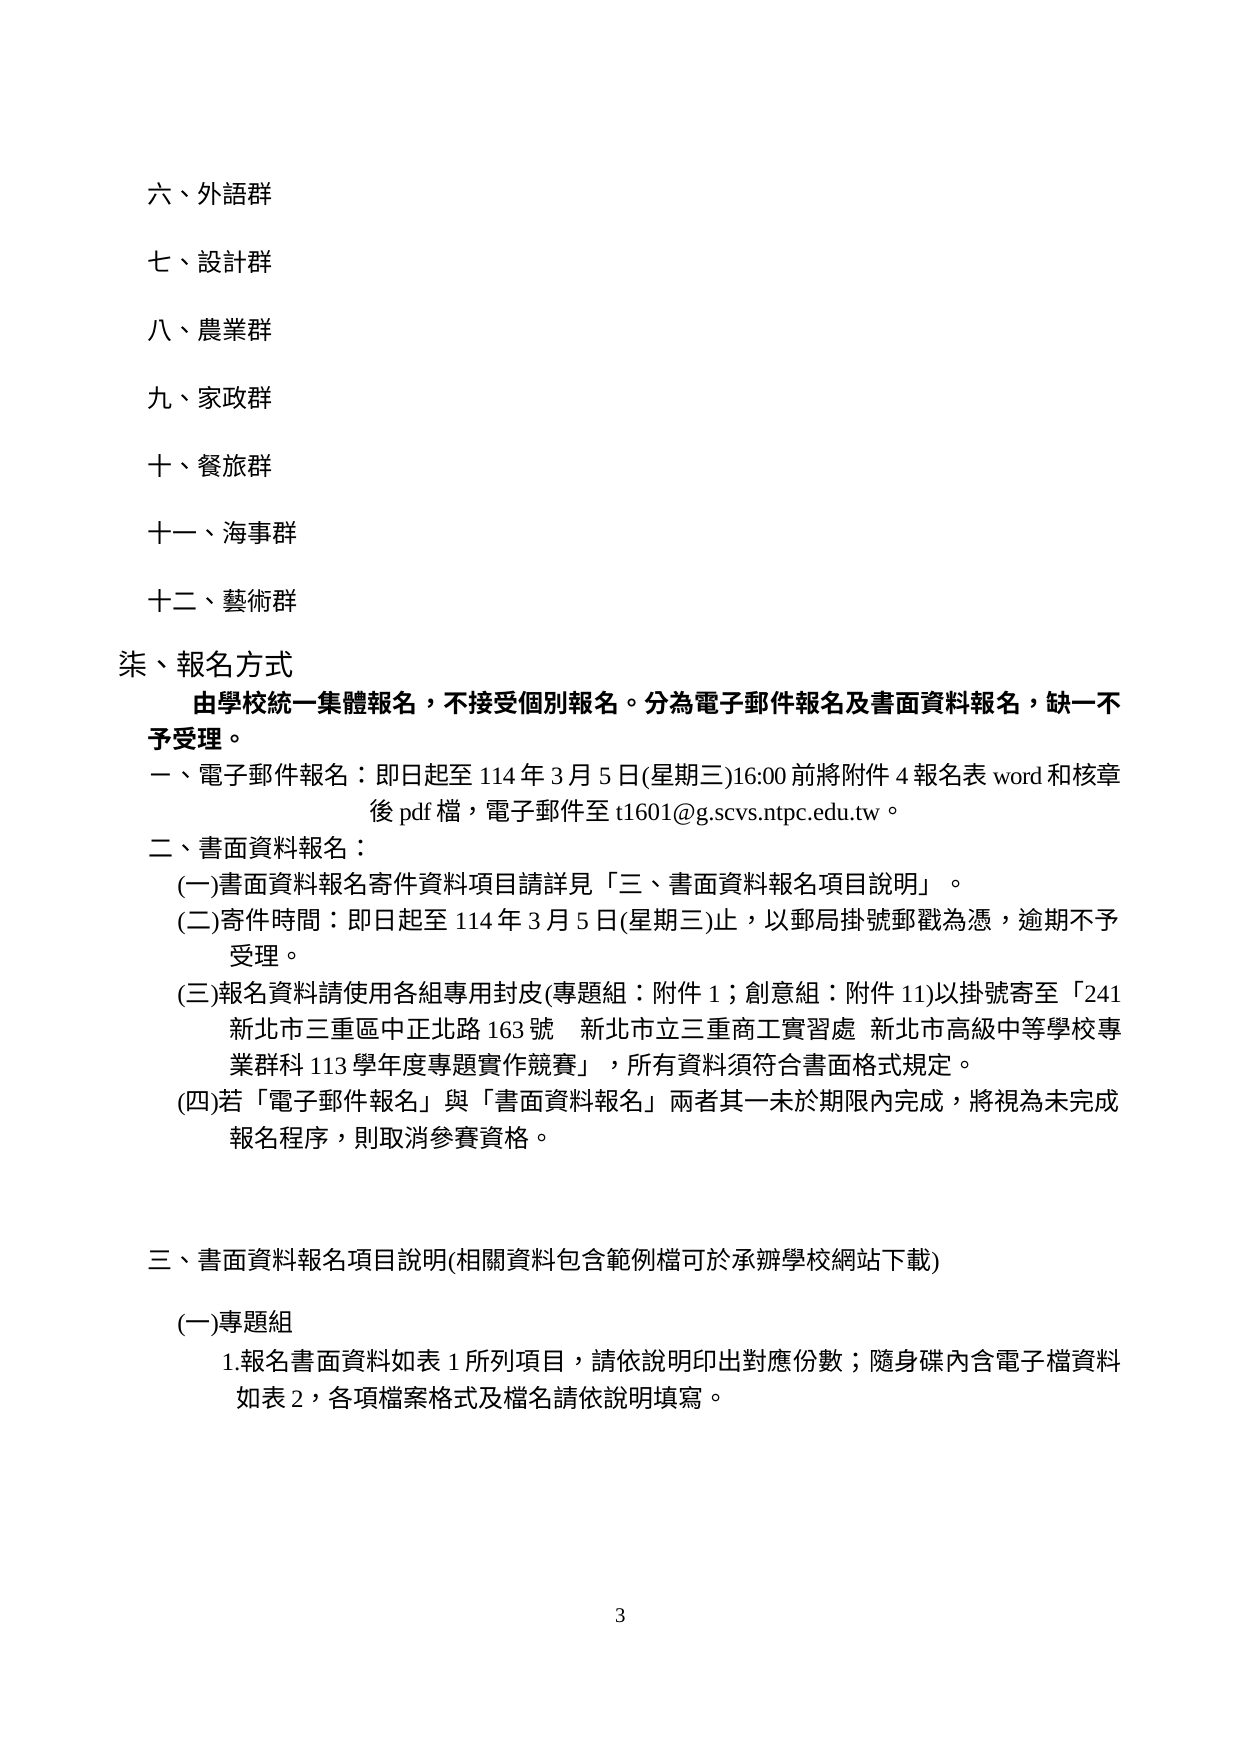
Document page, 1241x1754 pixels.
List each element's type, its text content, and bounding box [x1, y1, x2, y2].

text (二)寄件時間：即日起至114年3月5日(星期三)止，以郵局掛號郵戳為憑，逾期不予受理。 [177, 901, 1122, 973]
text 三、書面資料報名項目說明(相關資料包含範例檔可於承辧學校網站下載) [118, 1217, 1122, 1279]
text 九、家政群 [118, 355, 1122, 417]
text 六、外語群 [118, 151, 1122, 214]
text 二、書面資料報名： [148, 828, 1122, 864]
text 由學校統一集體報名，不接受個別報名。分為電子郵件報名及書面資料報名，缺一不予受理。 [148, 683, 1122, 756]
text ㄧ、電子郵件報名：即日起至114年3月5日(星期三)16:00前將附件4報名表word和核章後pdf檔，電子郵件至t1601@g.scvs.ntpc.edu.tw。 [148, 756, 1122, 828]
text (四)若「電子郵件報名」與「書面資料報名」兩者其一未於期限內完成，將視為未完成報名程序，則取消參賽資格。 [177, 1082, 1122, 1154]
text (一)專題組 [118, 1279, 1122, 1342]
text 1.報名書面資料如表1所列項目，請依說明印出對應份數；隨身碟內含電子檔資料如表2，各項檔案格式及檔名請依說明填寫。 [221, 1342, 1122, 1414]
text 十、餐旅群 [118, 422, 1122, 485]
text 十二、藝術群 [118, 558, 1122, 621]
text (三)報名資料請使用各組專用封皮(專題組：附件1；創意組：附件11)以掛號寄至「241新北市三重區中正北路163號 新北市立三重商工實習處 新北市高級中等學校專業群科113學年度專題實作競賽」，所有資料須符合書面格式規定。 [177, 973, 1122, 1082]
text 十一、海事群 [118, 490, 1122, 553]
text 八、農業群 [118, 287, 1122, 349]
text 七、設計群 [118, 219, 1122, 282]
text 柒、報名方式 [118, 621, 1122, 683]
text (一)書面資料報名寄件資料項目請詳見「三、書面資料報名項目說明」。 [177, 864, 1122, 901]
